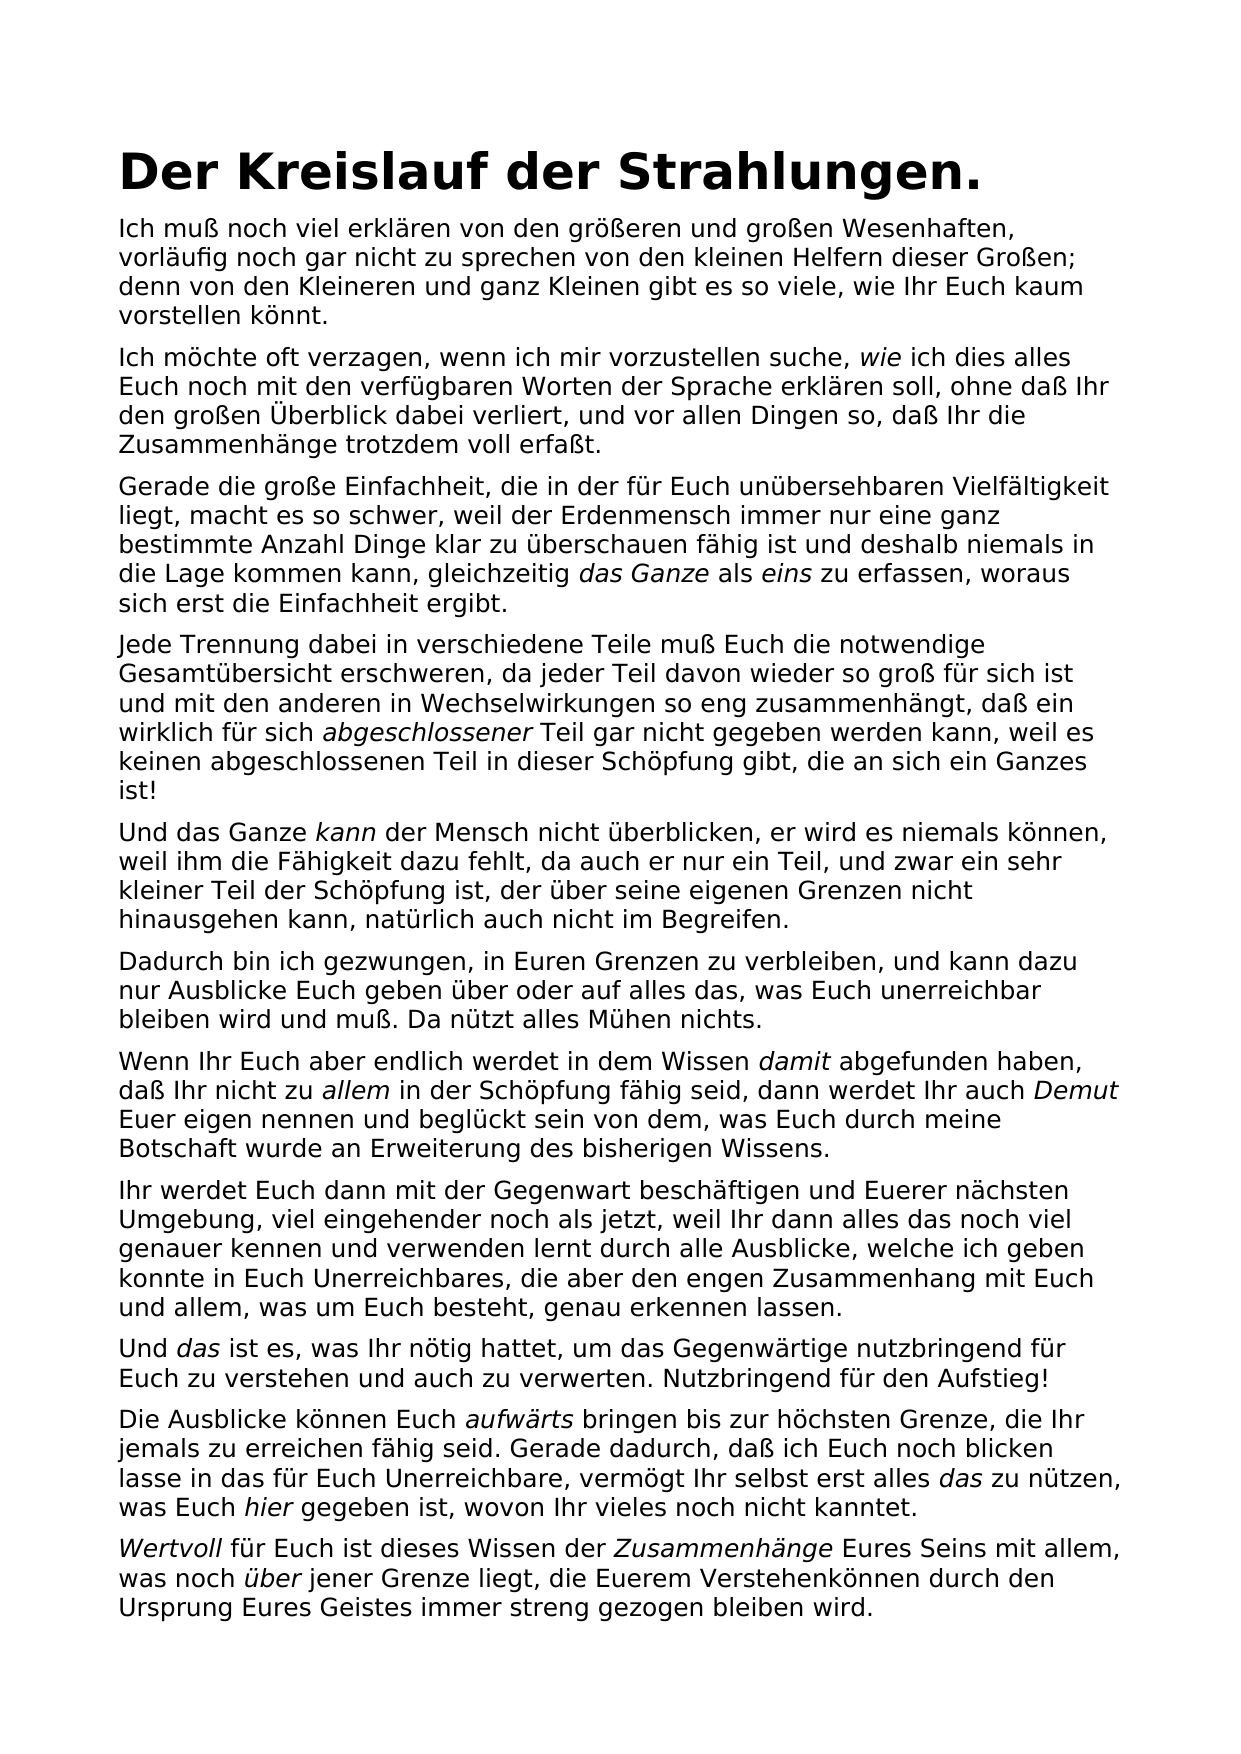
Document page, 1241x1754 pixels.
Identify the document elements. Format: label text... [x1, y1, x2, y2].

text Wertvoll für Euch ist dieses Wissen der Zusammenhänge Eures Seins mit allem, was noch über jener Grenze liegt, die Euerem Verstehenkönnen durch den Ursprung Eures Geistes immer streng gezogen bleiben wird. [118, 1535, 1122, 1622]
text Dadurch bin ich gezwungen, in Euren Grenzen zu verbleiben, und kann dazu nur Ausblicke Euch geben über oder auf alles das, was Euch unerreichbar bleiben wird und muß. Da nützt alles Mühen nichts. [118, 947, 1122, 1035]
text Und das ist es, was Ihr nötig hattet, um das Gegenwärtige nutzbringend für Euch zu verstehen und auch zu verwerten. Nutzbringend für den Aufstieg! [118, 1335, 1122, 1393]
text Ihr werdet Euch dann mit der Gegenwart beschäftigen und Euerer nächsten Umgebung, viel eingehender noch als jetzt, weil Ihr dann alles das noch viel genauer kennen und verwenden lernt durch alle Ausblicke, welche ich geben konnte in Euch Unerreichbares, die aber den engen Zusammenhang mit Euch und allem, was um Euch besteht, genau erkennen lassen. [118, 1176, 1122, 1322]
subtitle Der Kreislauf der Strahlungen. [118, 143, 1122, 201]
text Und das Ganze kann der Mensch nicht überblicken, er wird es niemals können, weil ihm die Fähigkeit dazu fehlt, da auch er nur ein Teil, und zwar ein sehr kleiner Teil der Schöpfung ist, der über seine eigenen Grenzen nicht hinausgehen kann, natürlich auch nicht im Begreifen. [118, 818, 1122, 935]
text Ich muß noch viel erklären von den größeren und großen Wesenhaften, vorläufig noch gar nicht zu sprechen von den kleinen Helfern dieser Großen; denn von den Kleineren und ganz Kleinen gibt es so viele, wie Ihr Euch kaum vorstellen könnt. [118, 214, 1122, 331]
text Wenn Ihr Euch aber endlich werdet in dem Wissen damit abgefunden haben, daß Ihr nicht zu allem in der Schöpfung fähig seid, dann werdet Ihr auch Demut Euer eigen nennen und beglückt sein von dem, was Euch durch meine Botschaft wurde an Erweiterung des bisherigen Wissens. [118, 1047, 1122, 1164]
text Jede Trennung dabei in verschiedene Teile muß Euch die notwendige Gesamtübersicht erschweren, da jeder Teil davon wieder so groß für sich ist und mit den anderen in Wechselwirkungen so eng zusammenhängt, daß ein wirklich für sich abgeschlossener Teil gar nicht gegeben werden kann, weil es keinen abgeschlossenen Teil in dieser Schöpfung gibt, die an sich ein Ganzes ist! [118, 631, 1122, 806]
text Ich möchte oft verzagen, wenn ich mir vorzustellen suche, wie ich dies alles Euch noch mit den verfügbaren Worten der Sprache erklären soll, ohne daß Ihr den großen Überblick dabei verliert, und vor allen Dingen so, daß Ihr die Zusammenhänge trotzdem voll erfaßt. [118, 343, 1122, 460]
text Die Ausblicke können Euch aufwärts bringen bis zur höchsten Grenze, die Ihr jemals zu erreichen fähig seid. Gerade dadurch, daß ich Euch noch blicken lasse in das für Euch Unerreichbare, vermögt Ihr selbst erst alles das zu nützen, was Euch hier gegeben ist, wovon Ihr vieles noch nicht kanntet. [118, 1406, 1122, 1522]
text Gerade die große Einfachheit, die in der für Euch unübersehbaren Vielfältigkeit liegt, macht es so schwer, weil der Erdenmensch immer nur eine ganz bestimmte Anzahl Dinge klar zu überschauen fähig ist und deshalb niemals in die Lage kommen kann, gleichzeitig das Ganze als eins zu erfassen, woraus sich erst die Einfachheit ergibt. [118, 472, 1122, 618]
